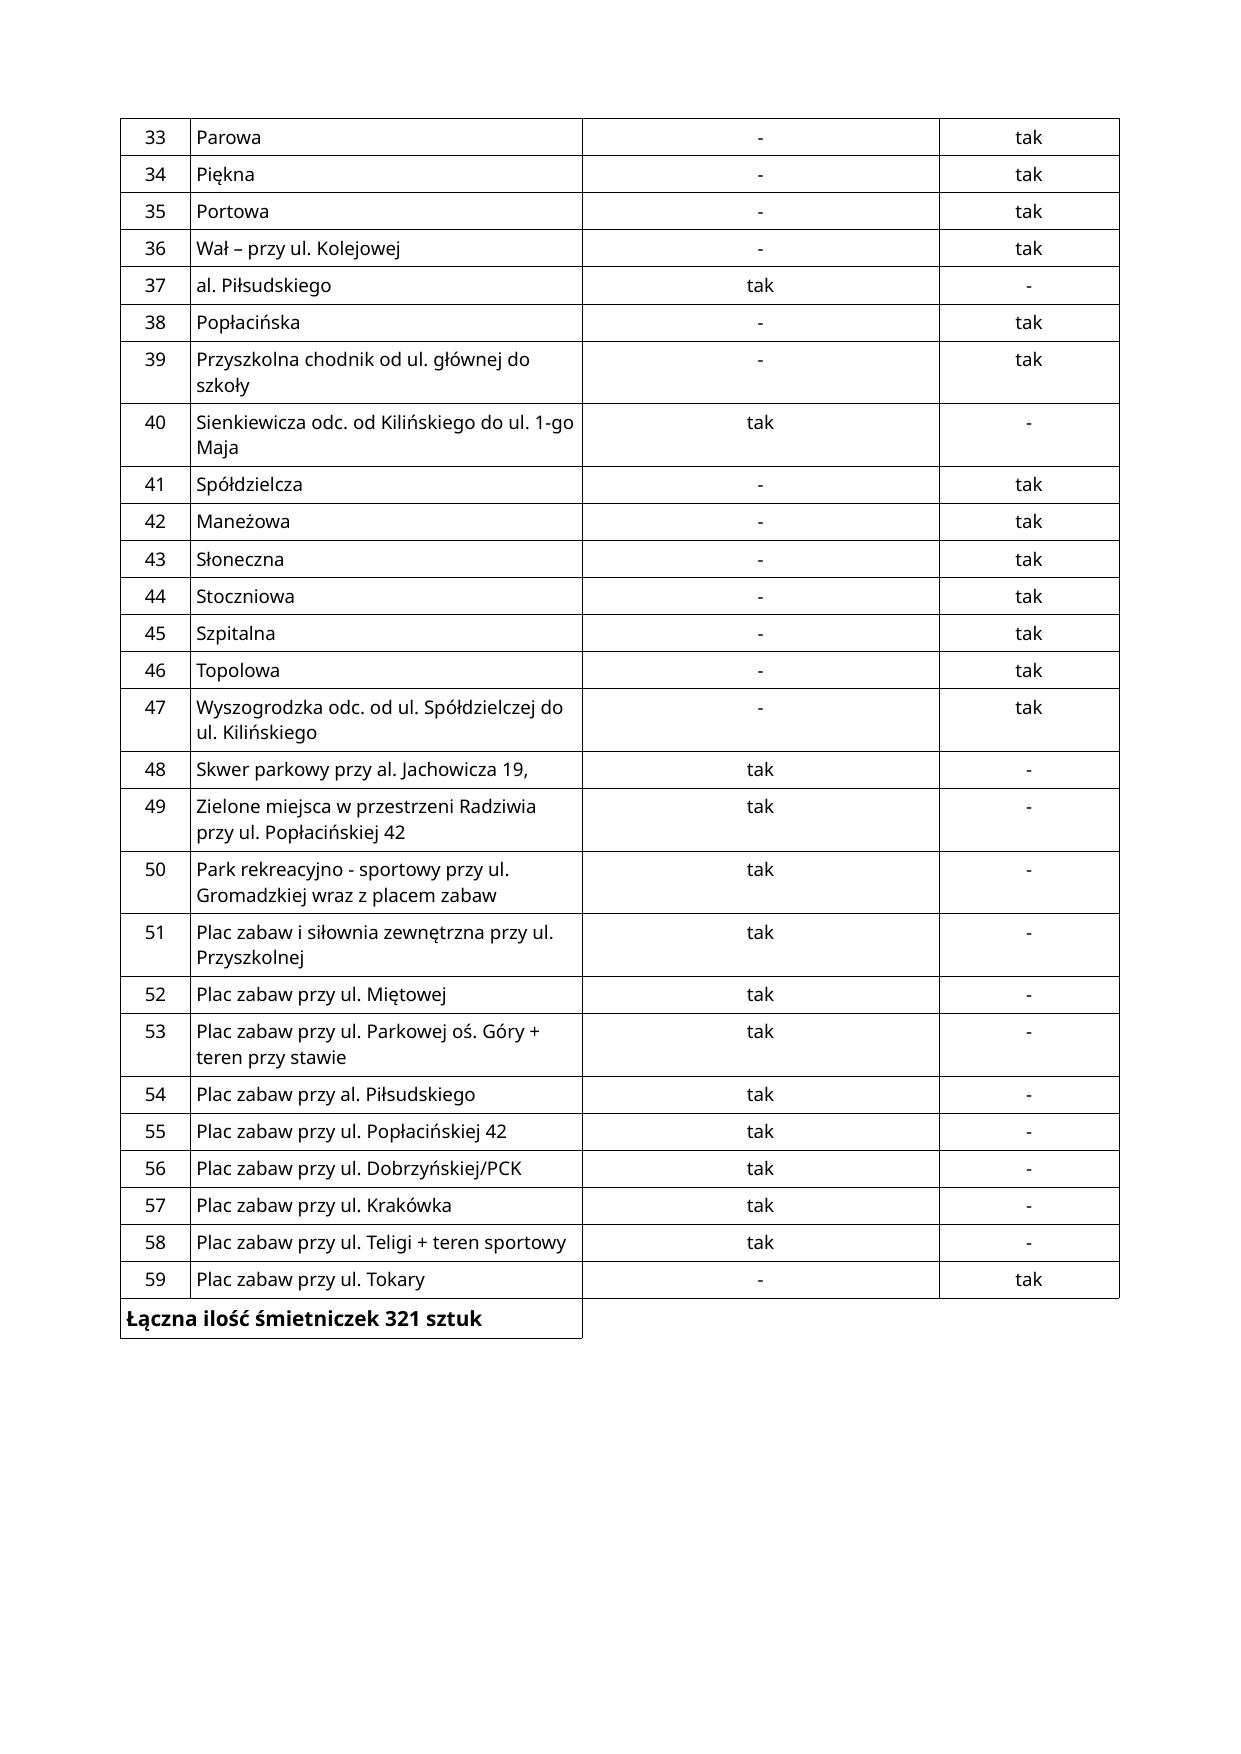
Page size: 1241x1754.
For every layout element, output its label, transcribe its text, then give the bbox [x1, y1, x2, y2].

table_cell 39 [121, 342, 190, 403]
table_cell tak [940, 504, 1119, 540]
table_cell 47 [121, 689, 190, 751]
table_cell al. Piłsudskiego [191, 267, 582, 303]
table_cell - [940, 1225, 1119, 1261]
table_cell Wyszogrodzka odc. od ul. Spółdzielczej do ul. Kilińskiego [191, 689, 582, 751]
table_cell tak [583, 914, 939, 976]
table_cell 45 [121, 615, 190, 651]
table_cell Parowa [191, 119, 582, 155]
table_cell tak [940, 689, 1119, 751]
table_cell - [583, 156, 939, 192]
table_cell 55 [121, 1114, 190, 1150]
table_cell tak [583, 267, 939, 303]
table_cell - [940, 789, 1119, 851]
table_cell tak [583, 1014, 939, 1076]
table_cell Plac zabaw przy ul. Miętowej [191, 977, 582, 1013]
table_cell 38 [121, 305, 190, 341]
table_cell - [583, 119, 939, 155]
table_cell tak [940, 193, 1119, 229]
table_cell Słoneczna [191, 541, 582, 577]
table_cell 59 [121, 1262, 190, 1298]
table_cell - [583, 689, 939, 751]
table_cell Plac zabaw przy al. Piłsudskiego [191, 1077, 582, 1113]
table_cell 51 [121, 914, 190, 976]
table_cell 53 [121, 1014, 190, 1076]
table_cell Łączna ilość śmietniczek 321 sztuk [121, 1299, 582, 1338]
table_cell tak [940, 467, 1119, 503]
table_cell - [583, 305, 939, 341]
table_cell Szpitalna [191, 615, 582, 651]
table_cell - [583, 652, 939, 688]
table_cell tak [940, 652, 1119, 688]
table_cell tak [583, 852, 939, 913]
table_cell Plac zabaw przy ul. Tokary [191, 1262, 582, 1298]
table_cell Topolowa [191, 652, 582, 688]
table_cell 43 [121, 541, 190, 577]
table_cell - [583, 578, 939, 614]
table_cell - [583, 342, 939, 403]
table_cell - [940, 1077, 1119, 1113]
table_cell - [940, 852, 1119, 913]
table_cell - [940, 1014, 1119, 1076]
table_cell tak [940, 156, 1119, 192]
table_cell Plac zabaw przy ul. Popłacińskiej 42 [191, 1114, 582, 1150]
table_cell 56 [121, 1151, 190, 1187]
table_cell tak [940, 342, 1119, 403]
table_cell 33 [121, 119, 190, 155]
table_cell tak [940, 230, 1119, 266]
table_cell 34 [121, 156, 190, 192]
table_cell tak [940, 615, 1119, 651]
table_cell 54 [121, 1077, 190, 1113]
table_cell Plac zabaw i siłownia zewnętrzna przy ul. Przyszkolnej [191, 914, 582, 976]
table_cell 35 [121, 193, 190, 229]
table_cell [939, 1299, 1119, 1338]
table_cell tak [583, 1151, 939, 1187]
table_cell 50 [121, 852, 190, 913]
table_cell - [940, 914, 1119, 976]
table_cell - [583, 504, 939, 540]
table_cell tak [583, 977, 939, 1013]
table_cell tak [583, 1077, 939, 1113]
table_cell Stoczniowa [191, 578, 582, 614]
table_cell Zielone miejsca w przestrzeni Radziwia przy ul. Popłacińskiej 42 [191, 789, 582, 851]
table_cell Skwer parkowy przy al. Jachowicza 19, [191, 752, 582, 788]
table_cell Plac zabaw przy ul. Parkowej oś. Góry + teren przy stawie [191, 1014, 582, 1076]
table_cell tak [583, 1188, 939, 1224]
table_cell Popłacińska [191, 305, 582, 341]
table_cell - [940, 1188, 1119, 1224]
table_cell Wał – przy ul. Kolejowej [191, 230, 582, 266]
table_cell Przyszkolna chodnik od ul. głównej do szkoły [191, 342, 582, 403]
table_cell Portowa [191, 193, 582, 229]
table_cell 46 [121, 652, 190, 688]
table_cell tak [940, 541, 1119, 577]
table_cell Park rekreacyjno - sportowy przy ul. Gromadzkiej wraz z placem zabaw [191, 852, 582, 913]
table_cell - [583, 615, 939, 651]
table_cell - [940, 267, 1119, 303]
table_cell 52 [121, 977, 190, 1013]
table_cell tak [583, 1225, 939, 1261]
table_cell Plac zabaw przy ul. Teligi + teren sportowy [191, 1225, 582, 1261]
table_cell - [583, 467, 939, 503]
table_cell - [940, 1114, 1119, 1150]
table_cell - [583, 541, 939, 577]
table_cell tak [583, 404, 939, 466]
table_cell 58 [121, 1225, 190, 1261]
table_cell - [583, 1262, 939, 1298]
table_cell - [583, 230, 939, 266]
table_cell - [940, 752, 1119, 788]
table_cell 57 [121, 1188, 190, 1224]
table_cell - [940, 977, 1119, 1013]
table_cell 42 [121, 504, 190, 540]
table_cell tak [940, 578, 1119, 614]
table_cell 48 [121, 752, 190, 788]
table_cell tak [940, 119, 1119, 155]
table_cell 49 [121, 789, 190, 851]
table_cell tak [583, 789, 939, 851]
table_cell - [583, 193, 939, 229]
table_cell Spółdzielcza [191, 467, 582, 503]
table_cell [583, 1299, 939, 1338]
table_cell tak [940, 1262, 1119, 1298]
table_cell Plac zabaw przy ul. Dobrzyńskiej/PCK [191, 1151, 582, 1187]
table_cell Piękna [191, 156, 582, 192]
table_cell tak [583, 752, 939, 788]
table_cell Maneżowa [191, 504, 582, 540]
table_cell 41 [121, 467, 190, 503]
table_cell 37 [121, 267, 190, 303]
table_cell 40 [121, 404, 190, 466]
table_cell Sienkiewicza odc. od Kilińskiego do ul. 1-go Maja [191, 404, 582, 466]
table_cell tak [940, 305, 1119, 341]
table_cell 36 [121, 230, 190, 266]
table_cell tak [583, 1114, 939, 1150]
table_cell Plac zabaw przy ul. Krakówka [191, 1188, 582, 1224]
table_cell - [940, 1151, 1119, 1187]
table_cell 44 [121, 578, 190, 614]
table_cell - [940, 404, 1119, 466]
